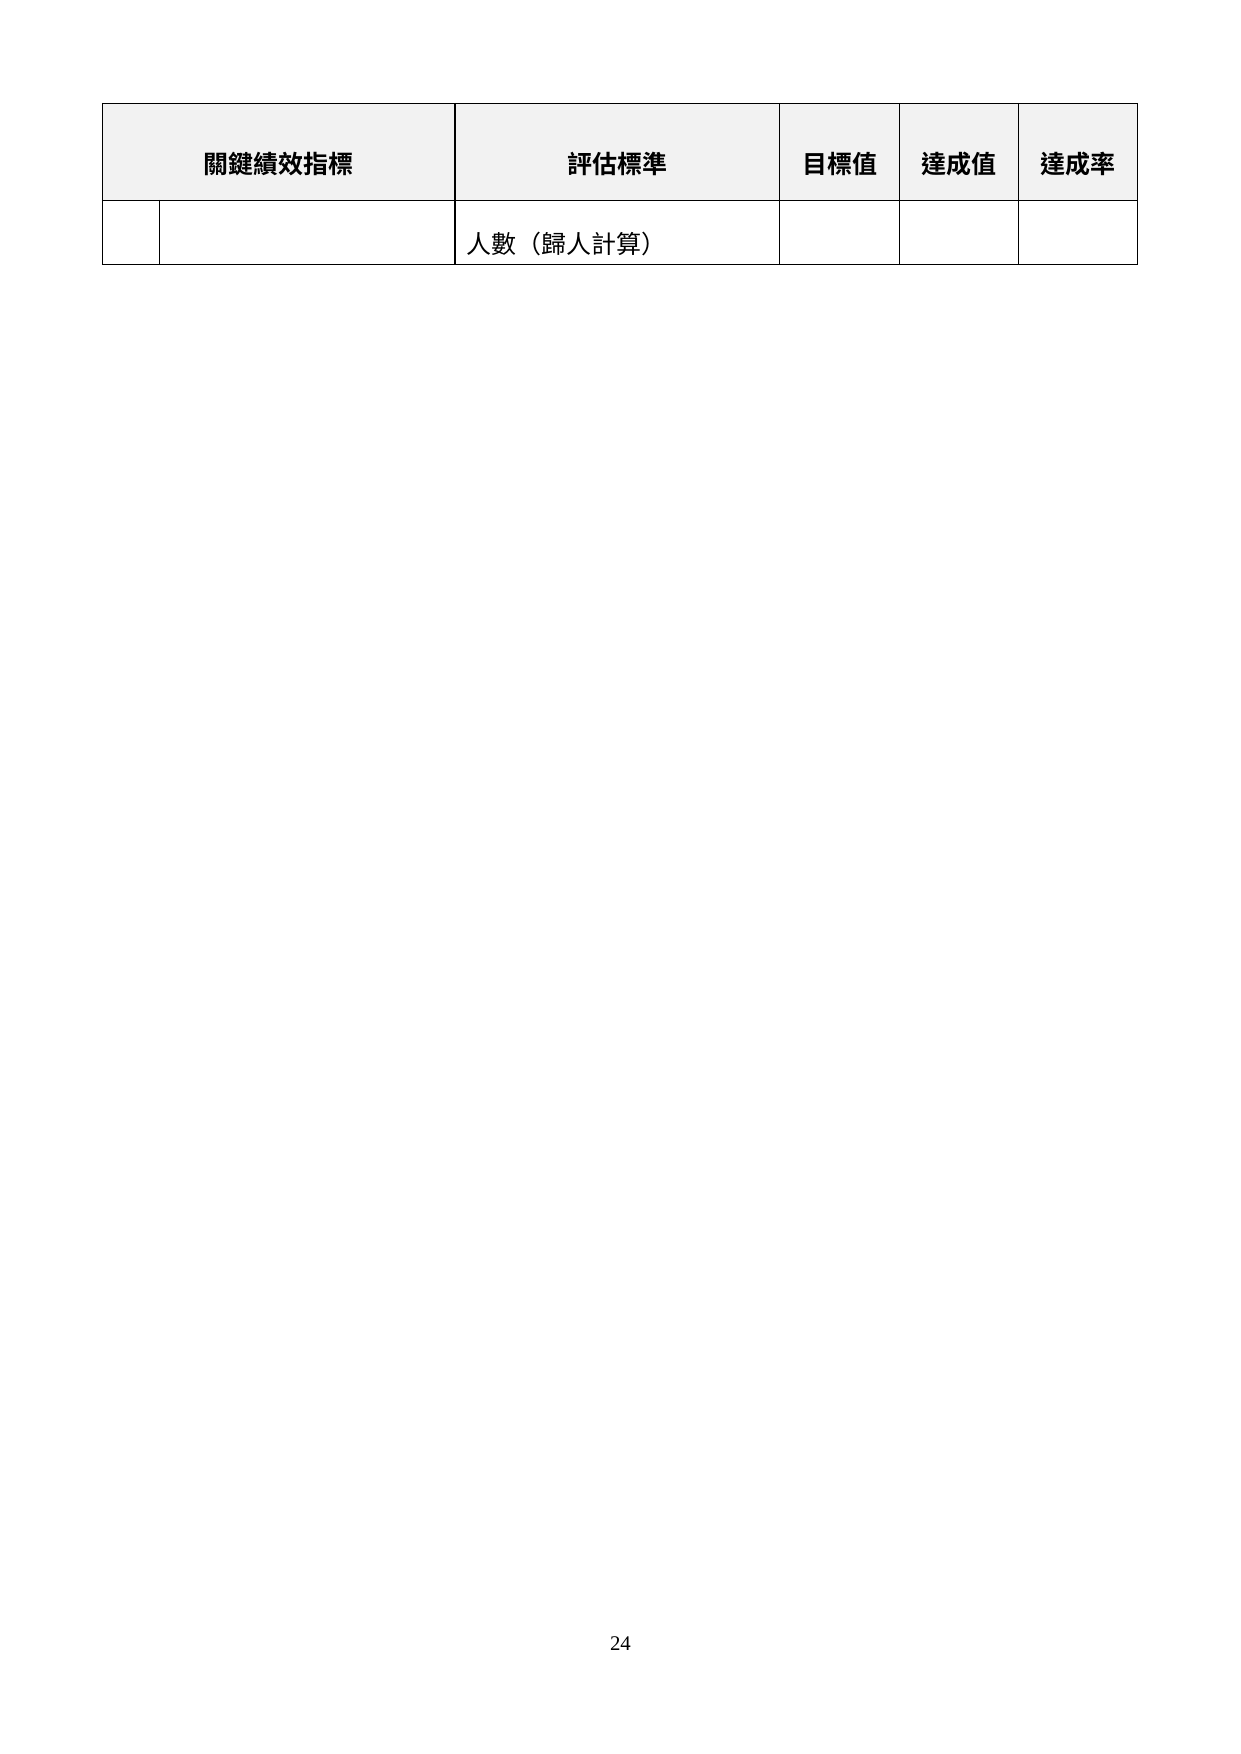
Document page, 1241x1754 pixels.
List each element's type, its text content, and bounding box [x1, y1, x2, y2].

table_cell 人數（歸人計算） [456, 201, 779, 264]
table_cell [900, 201, 1018, 264]
table_header 評估標準 [456, 104, 779, 200]
table_cell 照顧服務員 [160, 201, 454, 264]
table_header 達成值 [900, 104, 1018, 200]
table_header 目標值 [780, 104, 899, 200]
table_header 關鍵績效指標 [103, 104, 454, 200]
table_cell [1019, 201, 1137, 264]
table_cell [780, 201, 899, 264]
table_header 達成率 [1019, 104, 1137, 200]
table_cell 人才培育 [103, 201, 159, 264]
